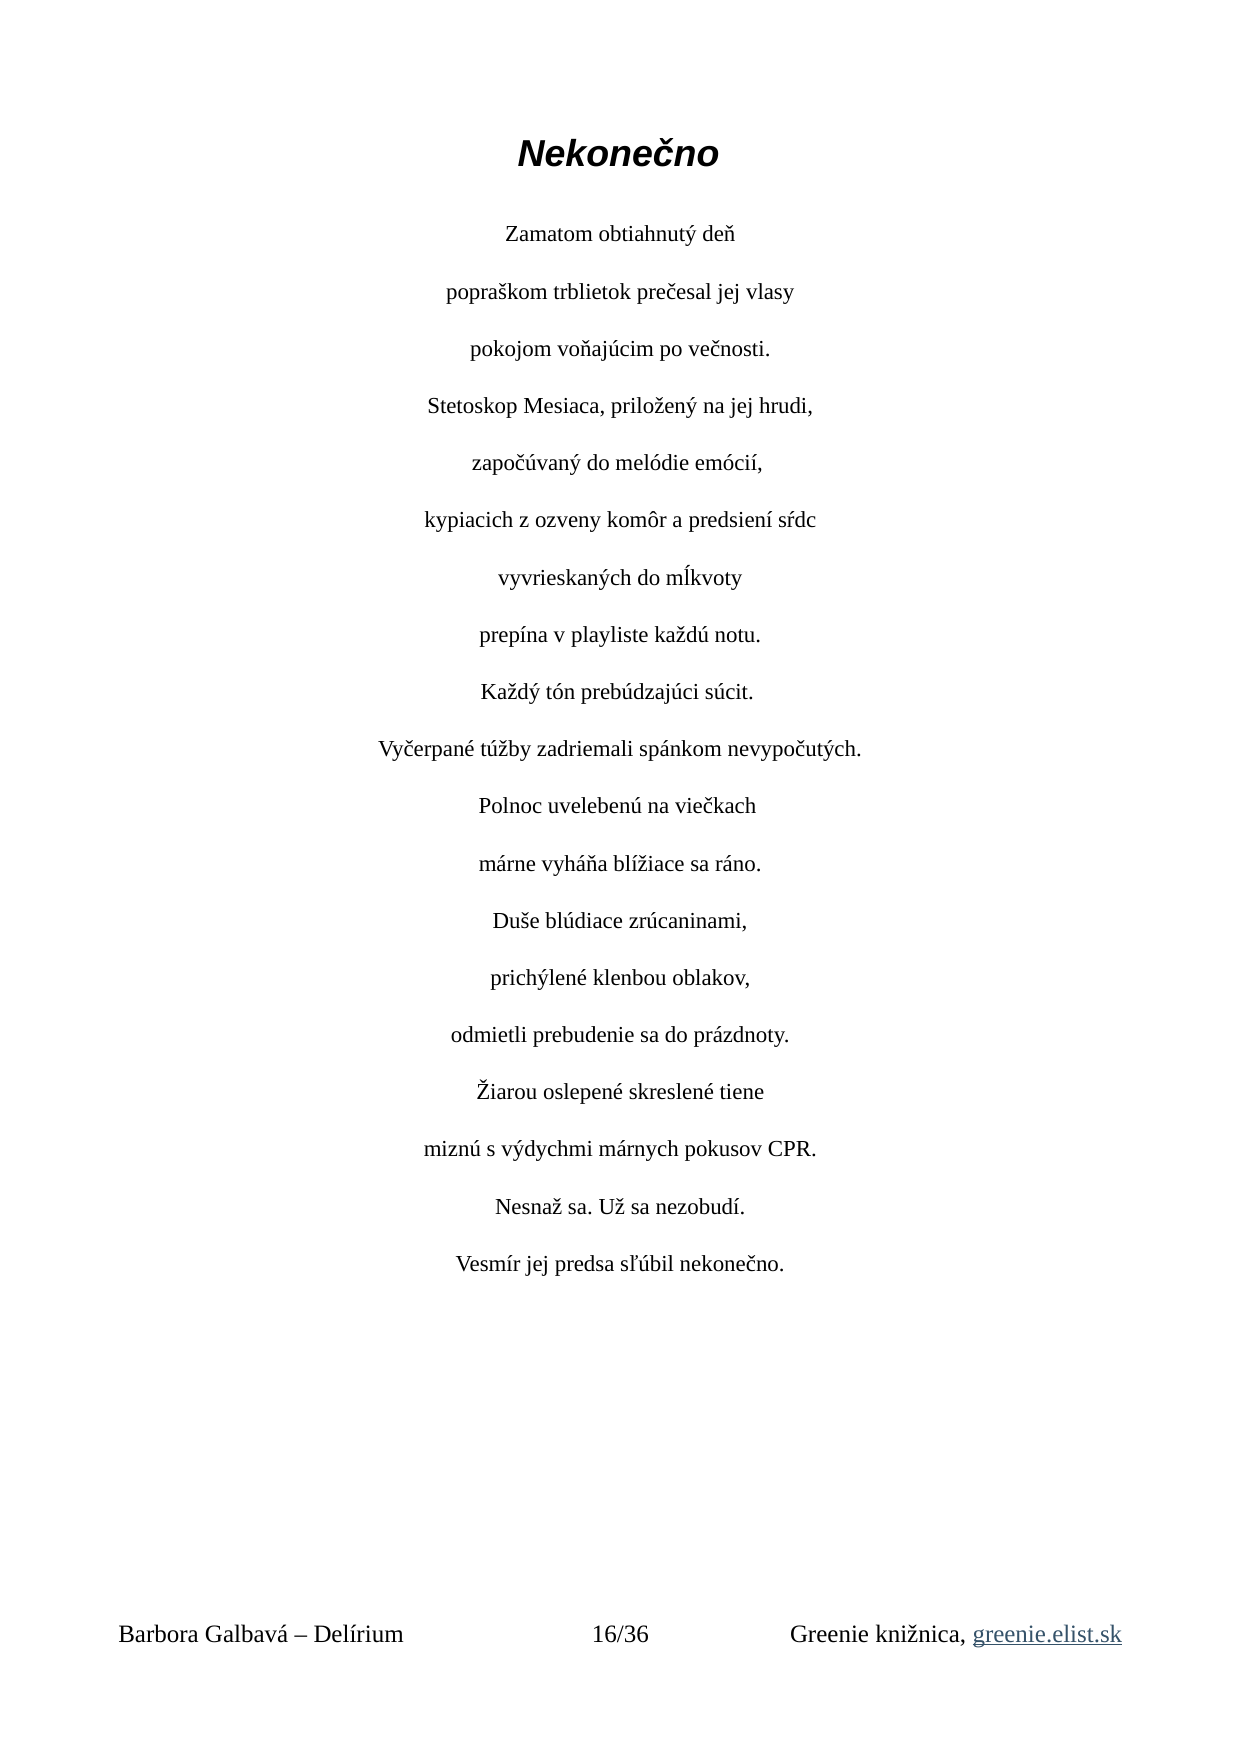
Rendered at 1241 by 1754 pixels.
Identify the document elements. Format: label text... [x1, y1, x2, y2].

text Vesmír jej predsa sľúbil nekonečno. [106, 1250, 1134, 1276]
text popraškom trblietok prečesal jej vlasy [106, 278, 1134, 304]
text kypiacich z ozveny komôr a predsiení sŕdc [106, 506, 1134, 533]
text Polnoc uvelebenú na viečkach [106, 792, 1134, 819]
text márne vyháňa blížiace sa ráno. [106, 849, 1134, 876]
text Zamatom obtiahnutý deň [106, 221, 1134, 247]
text prichýlené klenbou oblakov, [106, 964, 1134, 990]
text Vyčerpané túžby zadriemali spánkom nevypočutých. [106, 735, 1134, 762]
text prepína v playliste každú notu. [106, 621, 1134, 647]
text Stetoskop Mesiaca, priložený na jej hrudi, [106, 392, 1134, 418]
text Žiarou oslepené skreslené tiene [106, 1078, 1134, 1105]
text Nesnaž sa. Už sa nezobudí. [106, 1193, 1134, 1219]
text miznú s výdychmi márnych pokusov CPR. [106, 1136, 1134, 1162]
text Každý tón prebúdzajúci súcit. [106, 678, 1134, 704]
text započúvaný do melódie emócií, [106, 449, 1134, 476]
text pokojom voňajúcim po večnosti. [106, 335, 1134, 361]
text vyvrieskaných do mĺkvoty [106, 564, 1134, 590]
text Duše blúdiace zrúcaninami, [106, 907, 1134, 933]
subtitle Nekonečno [106, 131, 1134, 174]
text odmietli prebudenie sa do prázdnoty. [106, 1021, 1134, 1047]
